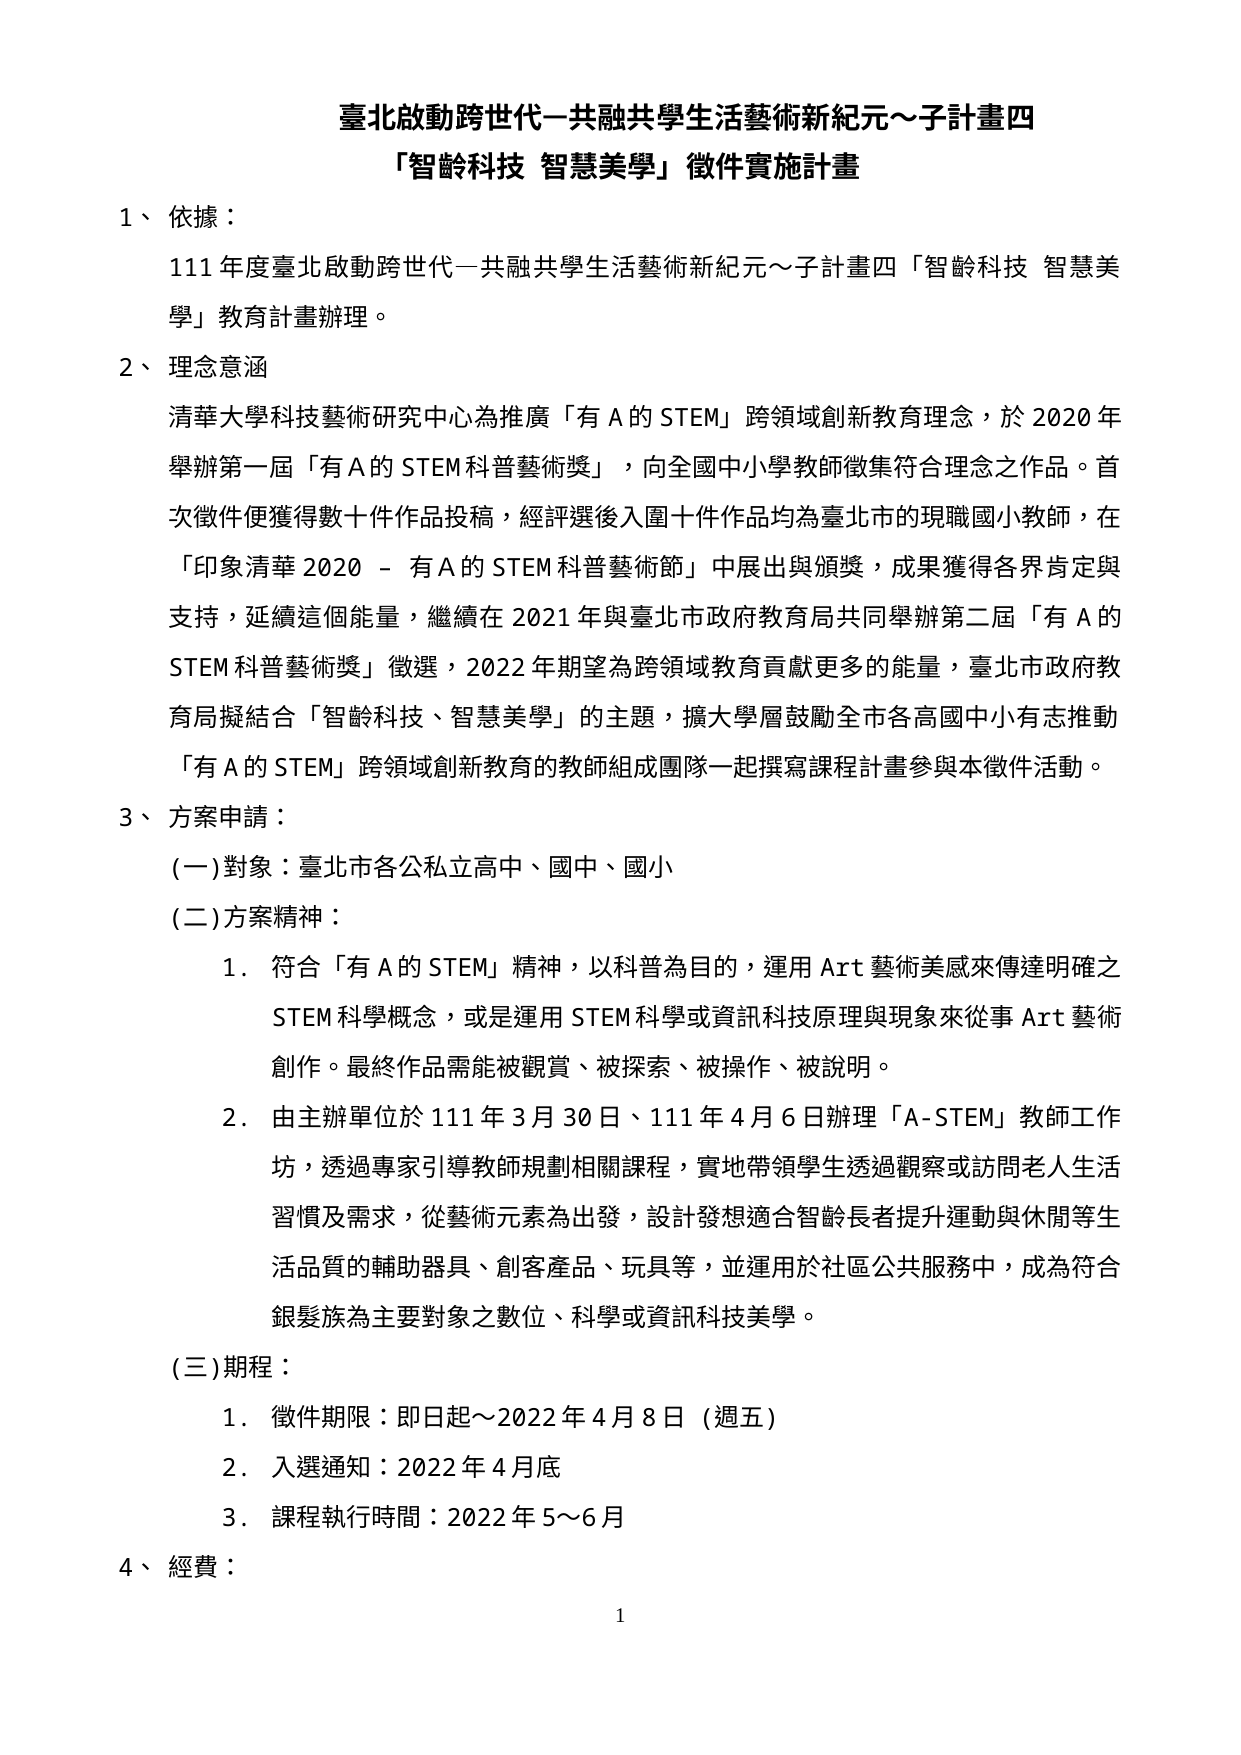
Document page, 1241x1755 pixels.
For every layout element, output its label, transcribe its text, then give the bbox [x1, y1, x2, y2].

text 111年度臺北啟動跨世代—共融共學生活藝術新紀元～子計畫四「智齡科技 智慧美學」教育計畫辦理。 [168, 237, 1122, 337]
text 清華大學科技藝術研究中心為推廣「有A的STEM」跨領域創新教育理念，於2020年舉辦第一屆「有Ａ的STEM科普藝術獎」，向全國中小學教師徵集符合理念之作品。首次徵件便獲得數十件作品投稿，經評選後入圍十件作品均為臺北市的現職國小教師，在「印象清華2020 – 有Ａ的STEM科普藝術節」中展出與頒獎，成果獲得各界肯定與支持，延續這個能量，繼續在2021年與臺北市政府教育局共同舉辦第二屆「有A的STEM科普藝術獎」徵選，2022年期望為跨領域教育貢獻更多的能量，臺北市政府教育局擬結合「智齡科技、智慧美學」的主題，擴大學層鼓勵全市各高國中小有志推動「有A的STEM」跨領域創新教育的教師組成團隊一起撰寫課程計畫參與本徵件活動。 [168, 387, 1122, 787]
list 由主辦單位於111年3月30日、111年4月6日辦理「A-STEM」教師工作坊，透過專家引導教師規劃相關課程，實地帶領學生透過觀察或訪問老人生活習慣及需求，從藝術元素為出發，設計發想適合智齡長者提升運動與休閒等生活品質的輔助器具、創客產品、玩具等，並運用於社區公共服務中，成為符合銀髮族為主要對象之數位、科學或資訊科技美學。 [221, 1087, 1122, 1337]
list 依據： [118, 187, 1122, 237]
text (三)期程： [168, 1337, 1122, 1387]
list 經費： [118, 1537, 1122, 1587]
list 方案申請： [118, 787, 1122, 837]
list 符合「有A的STEM」精神，以科普為目的，運用Art藝術美感來傳達明確之STEM科學概念，或是運用STEM科學或資訊科技原理與現象來從事Art藝術創作。最終作品需能被觀賞、被探索、被操作、被說明。 [221, 937, 1122, 1087]
list 入選通知：2022年4月底 [221, 1437, 1122, 1487]
text (一)對象：臺北市各公私立高中、國中、國小 [168, 837, 1122, 887]
text 「智齡科技 智慧美學」徵件實施計畫 [118, 139, 1122, 187]
text 臺北啟動跨世代—共融共學生活藝術新紀元～子計畫四 [118, 89, 1122, 139]
list 課程執行時間：2022年5～6月 [221, 1487, 1122, 1537]
list 理念意涵 [118, 337, 1122, 387]
list 徵件期限：即日起～2022年4月8日 (週五) [221, 1387, 1122, 1437]
text (二)方案精神： [168, 887, 1122, 937]
